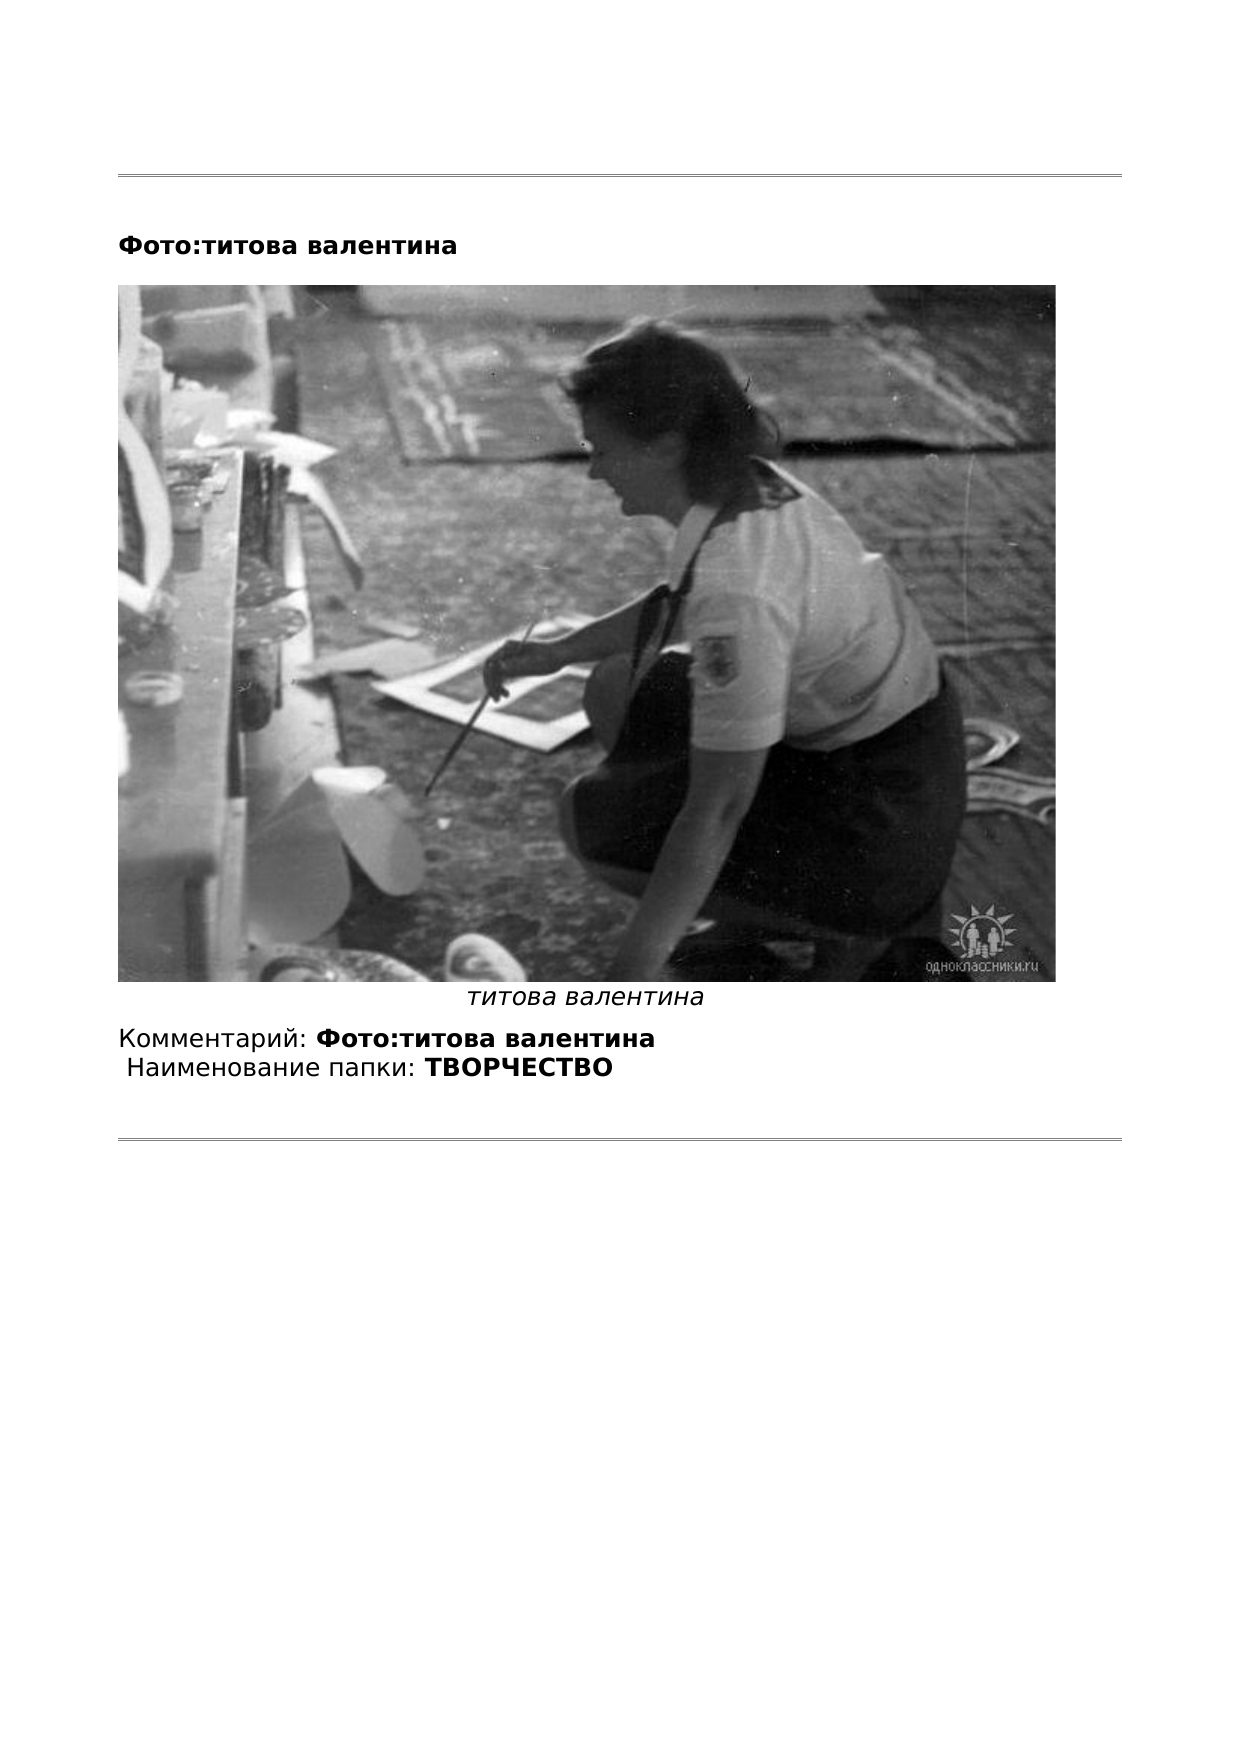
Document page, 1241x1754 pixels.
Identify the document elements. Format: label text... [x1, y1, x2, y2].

picture [118, 285, 1056, 982]
text титова валентина [118, 982, 1056, 1011]
subtitle Фото:титова валентина [118, 231, 1122, 260]
text [118, 118, 1122, 147]
text Комментарий: Фото:титова валентина Наименование папки: ТВОРЧЕСТВО [118, 1024, 1122, 1111]
